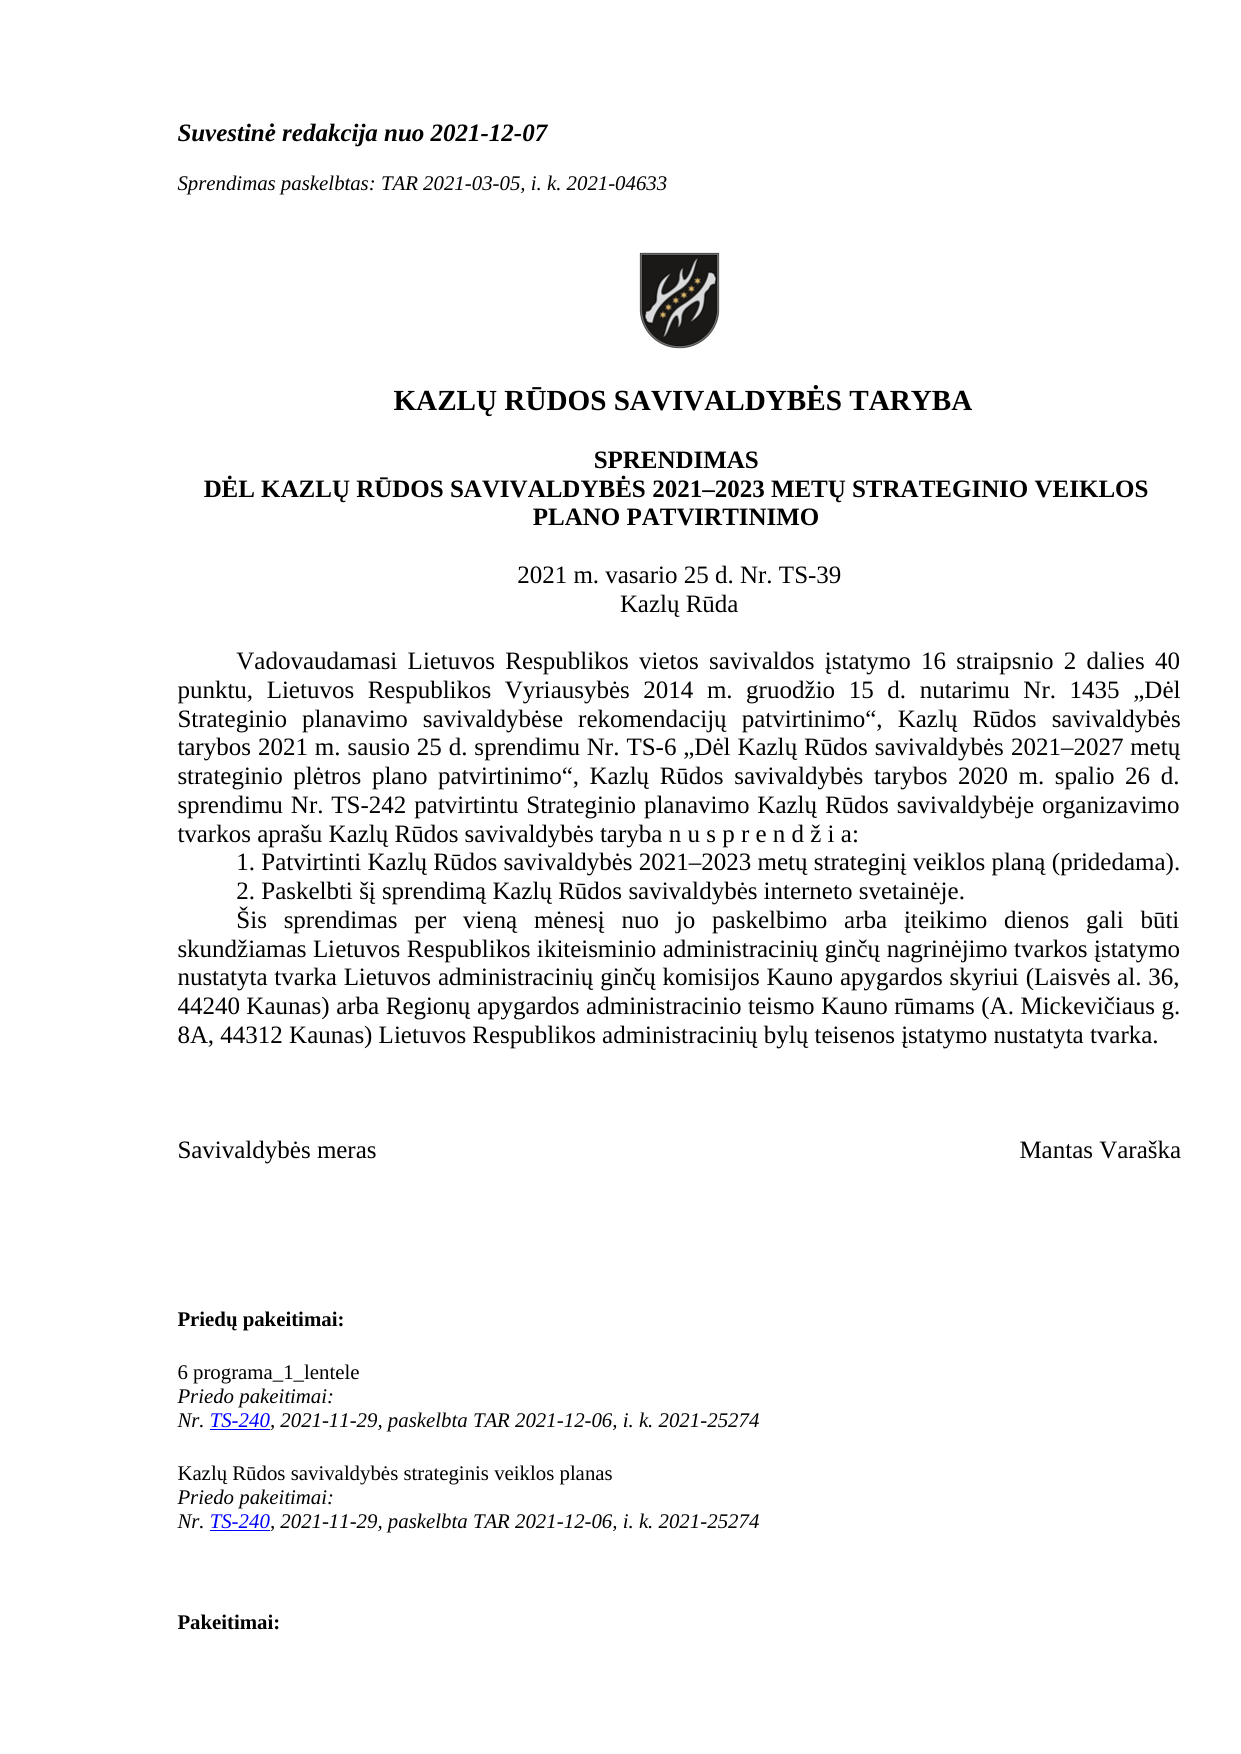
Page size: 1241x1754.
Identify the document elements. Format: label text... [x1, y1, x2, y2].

text Sprendimas paskelbtas: TAR 2021-03-05, i. k. 2021-04633 [177, 171, 1181, 195]
text 2. Paskelbti šį sprendimą Kazlų Rūdos savivaldybės interneto svetainėje. [177, 876, 1181, 905]
text KAZLŲ RŪDOS SAVIVALDYBĖS TARYBA [177, 383, 1181, 416]
text DĖL KAZLŲ RŪDOS SAVIVALDYBĖS 2021–2023 METŲ STRATEGINIO VEIKLOS [177, 474, 1181, 502]
text Šis sprendimas per vieną mėnesį nuo jo paskelbimo arba įteikimo dienos gali būti skundžiamas Lietuvos Respublikos ikiteisminio administracinių ginčų nagrinėjimo tvarkos įstatymo nustatyta tvarka Lietuvos administracinių ginčų komisijos Kauno apygardos skyriui (Laisvės al. 36, 44240 Kaunas) arba Regionų apygardos administracinio teismo Kauno rūmams (A. Mickevičiaus g. 8A, 44312 Kaunas) Lietuvos Respublikos administracinių bylų teisenos įstatymo nustatyta tvarka. [177, 905, 1181, 1049]
text Kazlų Rūda [177, 589, 1181, 617]
text Vadovaudamasi Lietuvos Respublikos vietos savivaldos įstatymo 16 straipsnio 2 dalies 40 punktu, Lietuvos Respublikos Vyriausybės 2014 m. gruodžio 15 d. nutarimu Nr. 1435 „Dėl Strateginio planavimo savivaldybėse rekomendacijų patvirtinimo“, Kazlų Rūdos savivaldybės tarybos 2021 m. sausio 25 d. sprendimu Nr. TS-6 „Dėl Kazlų Rūdos savivaldybės 2021–2027 metų strateginio plėtros plano patvirtinimo“, Kazlų Rūdos savivaldybės tarybos 2020 m. spalio 26 d. sprendimu Nr. TS-242 patvirtintu Strateginio planavimo Kazlų Rūdos savivaldybėje organizavimo tvarkos aprašu Kazlų Rūdos savivaldybės taryba n u s p r e n d ž i a: [177, 646, 1181, 847]
text 6 programa_1_lentele [177, 1360, 1181, 1384]
text Nr. TS-240, 2021-11-29, paskelbta TAR 2021-12-06, i. k. 2021-25274 [177, 1408, 1181, 1432]
text Pakeitimai: [177, 1610, 1181, 1634]
text Nr. TS-240, 2021-11-29, paskelbta TAR 2021-12-06, i. k. 2021-25274 [177, 1509, 1181, 1533]
text 2021 m. vasario 25 d. Nr. TS-39 [177, 560, 1181, 589]
text Savivaldybės meras Mantas Varaška [177, 1135, 1181, 1164]
text Priedų pakeitimai: [177, 1307, 1181, 1331]
text Kazlų Rūdos savivaldybės strateginis veiklos planas [177, 1461, 1181, 1485]
text SPRENDIMAS [177, 445, 1181, 474]
text Priedo pakeitimai: [177, 1485, 1181, 1509]
text PLANO PATVIRTINIMO [177, 502, 1181, 531]
text Suvestinė redakcija nuo 2021-12-07 [177, 118, 1181, 147]
text Priedo pakeitimai: [177, 1384, 1181, 1408]
text 1. Patvirtinti Kazlų Rūdos savivaldybės 2021–2023 metų strateginį veiklos planą (pridedama). [177, 847, 1181, 876]
